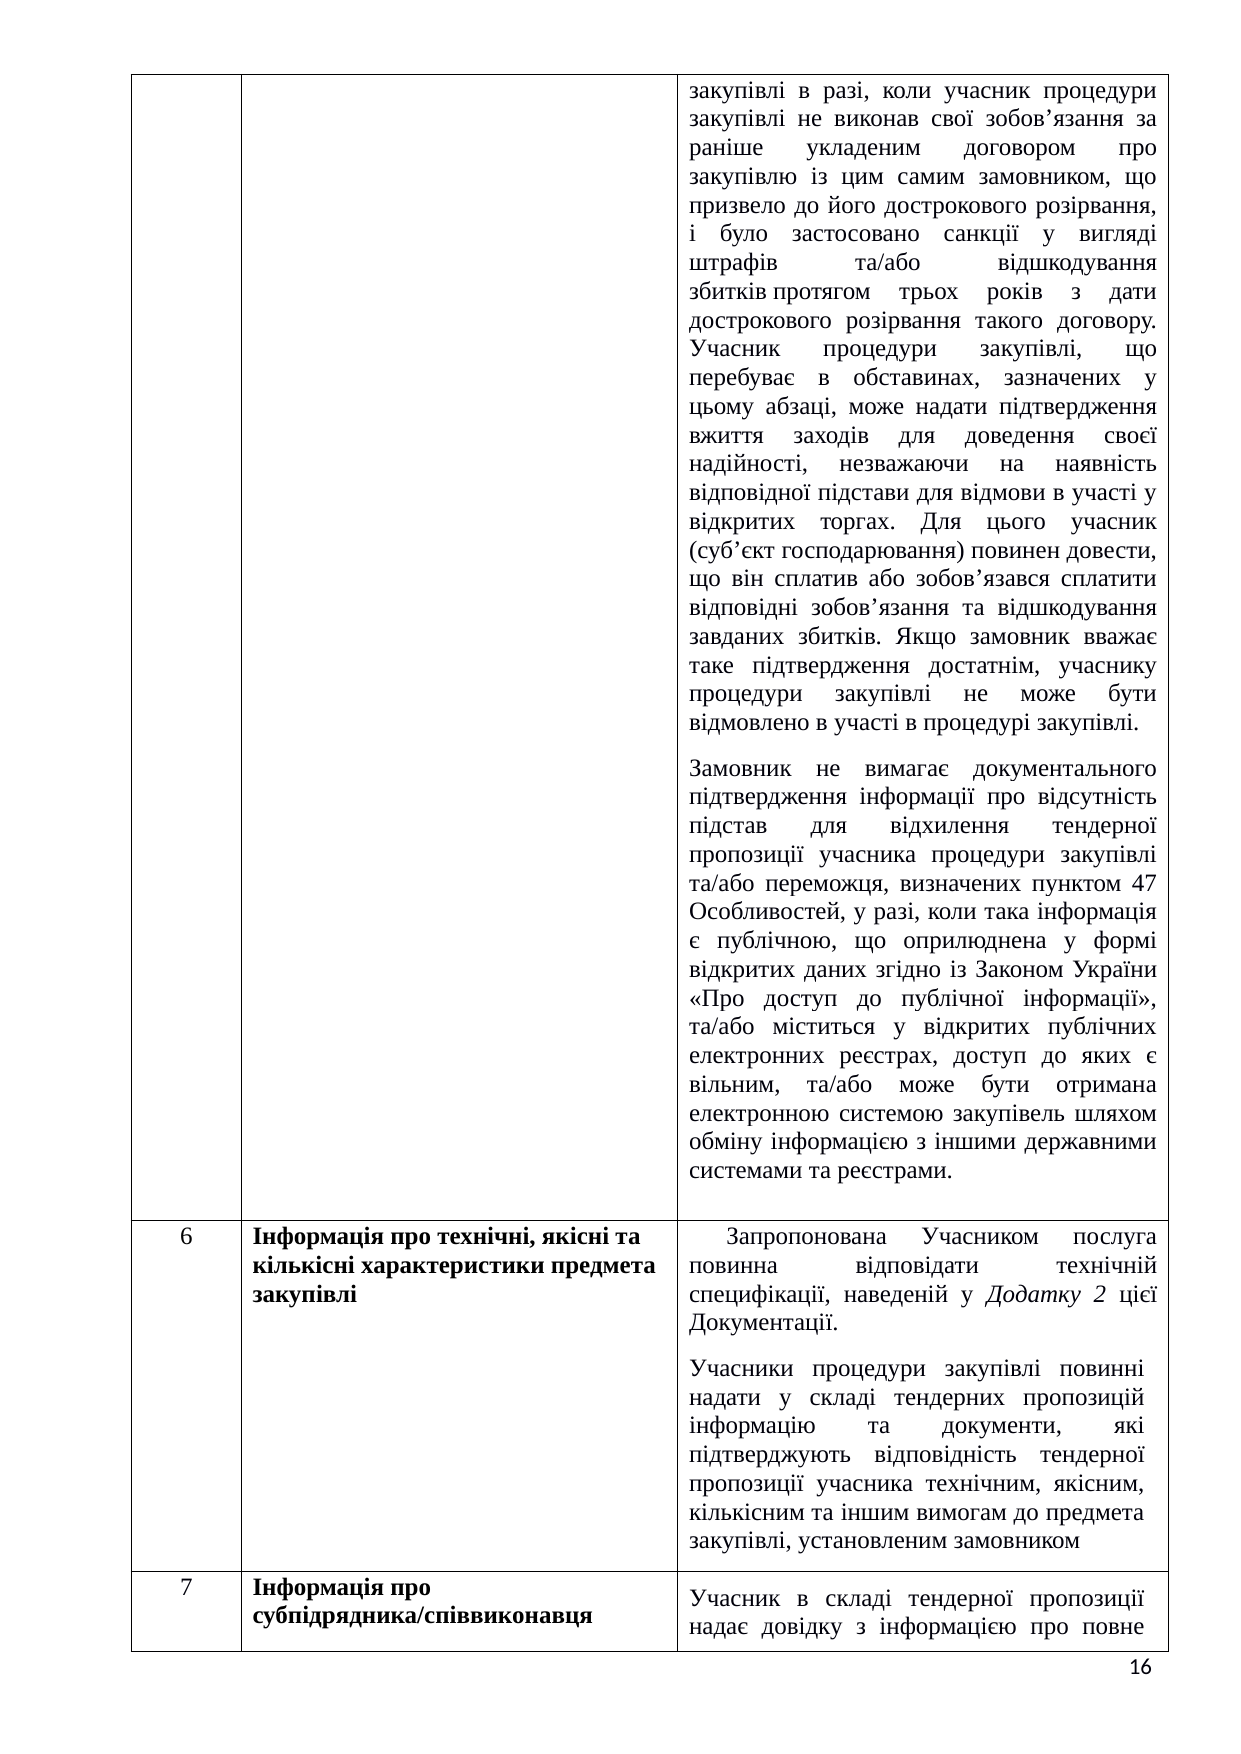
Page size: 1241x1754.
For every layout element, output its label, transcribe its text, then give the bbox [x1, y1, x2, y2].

table_cell Учасник в складі тендерної пропозиції надає довідку з інформацією про повне [678, 1572, 1168, 1651]
table_cell Запропонована Учасником послуга повинна відповідати технічній специфікації, наведеній у Додатку 2 цієї Документації. Учасники процедури закупівлі повинні надати у складі тендерних пропозицій інформацію та документи, які підтверджують відповідність тендерної пропозиції учасника технічним, якісним, кількісним та іншим вимогам до предмета закупівлі, установленим замовником [678, 1221, 1168, 1571]
table_cell [242, 75, 677, 1220]
table_cell Інформація про технічні, якісні та кількісні характеристики предмета закупівлі [242, 1221, 677, 1571]
table_cell закупівлі в разі, коли учасник процедури закупівлі не виконав свої зобов’язання за раніше укладеним договором про закупівлю із цим самим замовником, що призвело до його дострокового розірвання, і було застосовано санкції у вигляді штрафів та/або відшкодування збитків протягом трьох років з дати дострокового розірвання такого договору. Учасник процедури закупівлі, що перебуває в обставинах, зазначених у цьому абзаці, може надати підтвердження вжиття заходів для доведення своєї надійності, незважаючи на наявність відповідної підстави для відмови в участі у відкритих торгах. Для цього учасник (суб’єкт господарювання) повинен довести, що він сплатив або зобов’язався сплатити відповідні зобов’язання та відшкодування завданих збитків. Якщо замовник вважає таке підтвердження достатнім, учаснику процедури закупівлі не може бути відмовлено в участі в процедурі закупівлі. Замовник не вимагає документального підтвердження інформації про відсутність підстав для відхилення тендерної пропозиції учасника процедури закупівлі та/або переможця, визначених пунктом 47 Особливостей, у разі, коли така інформація є публічною, що оприлюднена у формі відкритих даних згідно із Законом України «Про доступ до публічної інформації», та/або міститься у відкритих публічних електронних реєстрах, доступ до яких є вільним, та/або може бути отримана електронною системою закупівель шляхом обміну інформацією з іншими державними системами та реєстрами. [678, 75, 1168, 1220]
table_cell 7 [132, 1572, 241, 1651]
table_cell [132, 75, 241, 1220]
table_cell 6 [132, 1221, 241, 1571]
table_cell Інформація про субпідрядника/співвиконавця [242, 1572, 677, 1651]
